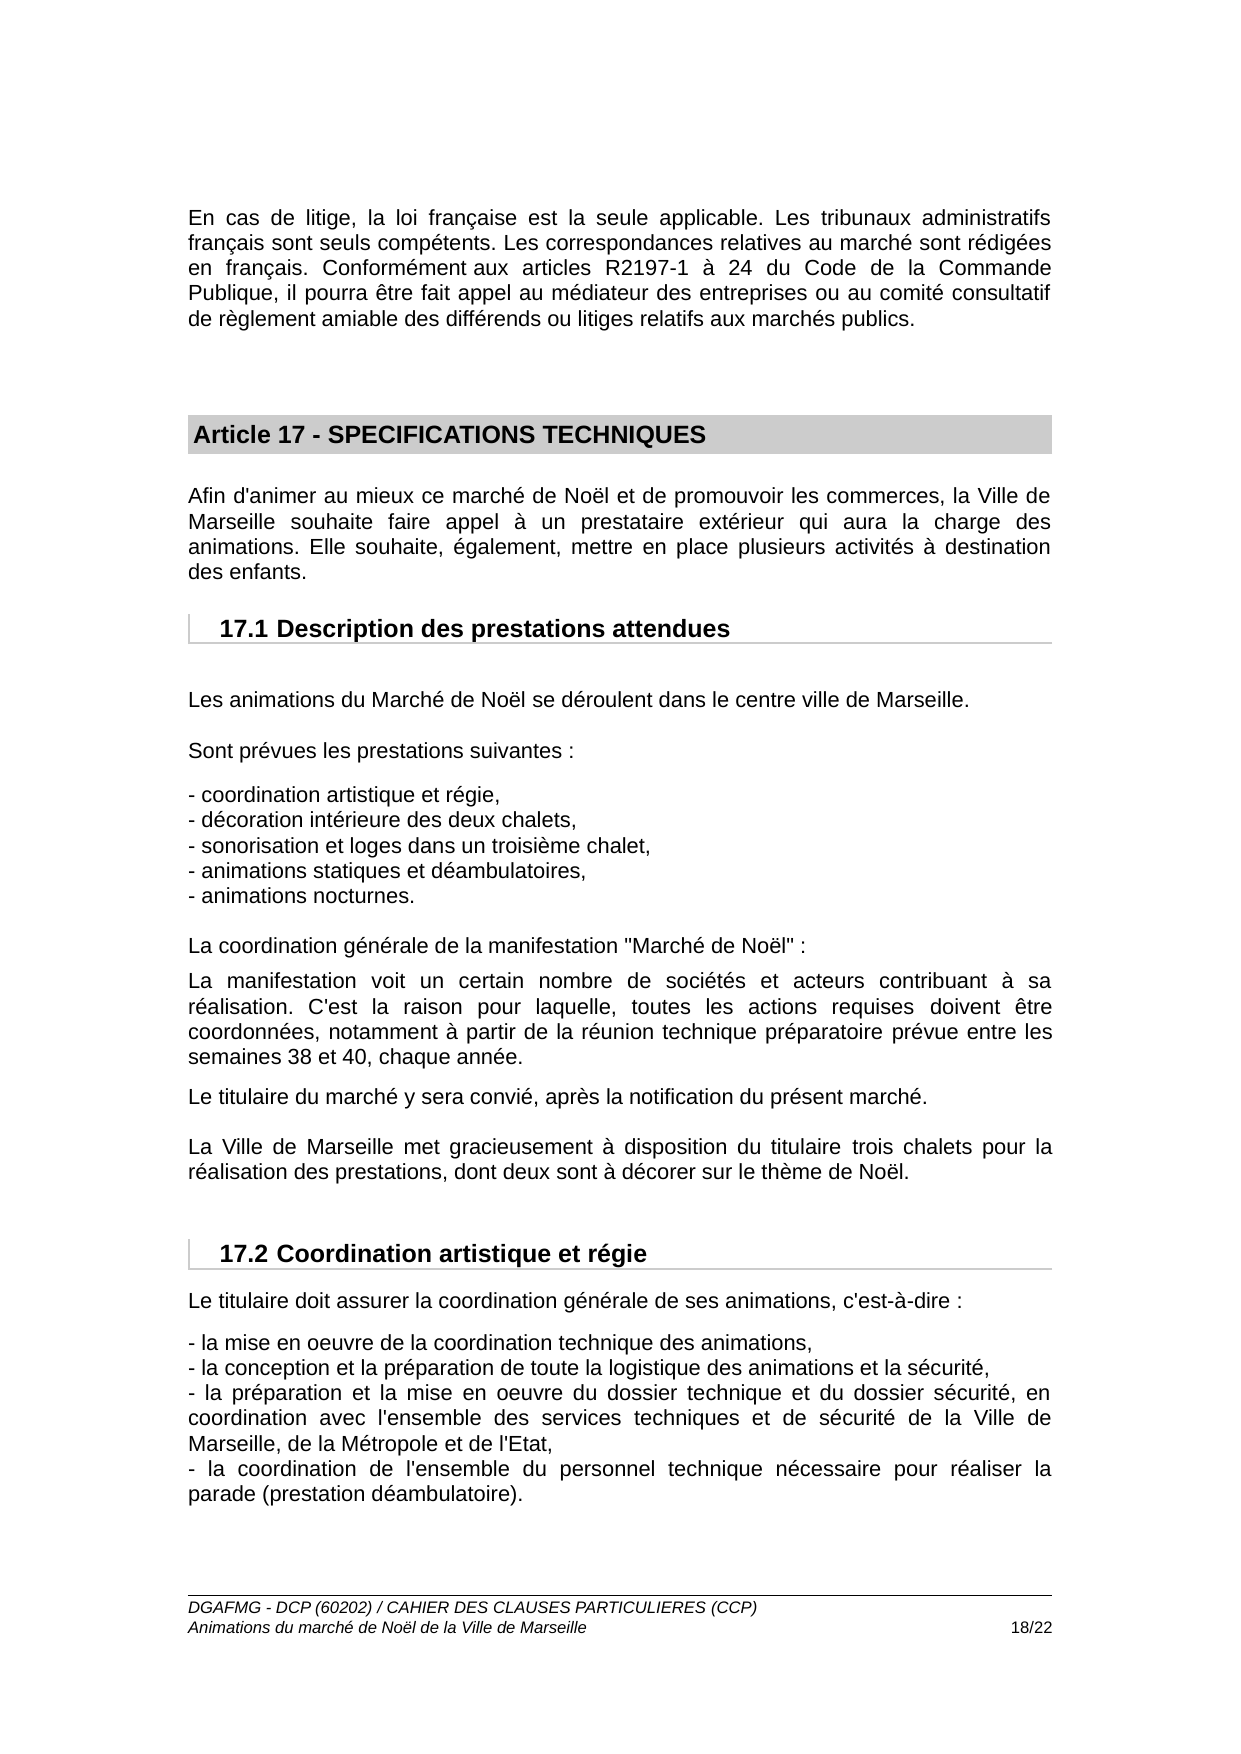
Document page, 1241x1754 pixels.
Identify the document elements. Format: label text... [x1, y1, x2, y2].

text - animations nocturnes. [188, 883, 1052, 908]
text Le titulaire du marché y sera convié, après la notification du présent marché. [188, 1083, 1052, 1109]
text - sonorisation et loges dans un troisième chalet, [188, 833, 1052, 858]
text - la mise en oeuvre de la coordination technique des animations, [188, 1329, 1052, 1355]
text La manifestation voit un certain nombre de sociétés et acteurs contribuant à sa réalisation. C'est la raison pour laquelle, toutes les actions requises doivent être coordonnées, notamment à partir de la réunion technique préparatoire prévue entre les semaines 38 et 40, chaque année. [188, 968, 1052, 1069]
text - décoration intérieure des deux chalets, [188, 807, 1052, 833]
text - coordination artistique et régie, [188, 782, 1052, 807]
subtitle Description des prestations attendues [190, 614, 1052, 642]
text Le titulaire doit assurer la coordination générale de ses animations, c'est-à-dire : [188, 1288, 1052, 1313]
text - la coordination de l'ensemble du personnel technique nécessaire pour réaliser la parade (prestation déambulatoire). [188, 1456, 1052, 1506]
text - la conception et la préparation de toute la logistique des animations et la sécurité, [188, 1355, 1052, 1380]
subtitle Coordination artistique et régie [190, 1239, 1052, 1268]
text Les animations du Marché de Noël se déroulent dans le centre ville de Marseille. [188, 687, 1052, 713]
text - animations statiques et déambulatoires, [188, 858, 1052, 883]
text La Ville de Marseille met gracieusement à disposition du titulaire trois chalets pour la réalisation des prestations, dont deux sont à décorer sur le thème de Noël. [188, 1134, 1052, 1184]
text En cas de litige, la loi française est la seule applicable. Les tribunaux administratifs français sont seuls compétents. Les correspondances relatives au marché sont rédigées en français. Conformément aux articles R2197-1 à 24 du Code de la Commande Publique, il pourra être fait appel au médiateur des entreprises ou au comité consultatif de règlement amiable des différends ou litiges relatifs aux marchés publics. [188, 204, 1052, 331]
text - la préparation et la mise en oeuvre du dossier technique et du dossier sécurité, en coordination avec l'ensemble des services techniques et de sécurité de la Ville de Marseille, de la Métropole et de l'Etat, [188, 1380, 1052, 1456]
text Afin d'animer au mieux ce marché de Noël et de promouvoir les commerces, la Ville de Marseille souhaite faire appel à un prestataire extérieur qui aura la charge des animations. Elle souhaite, également, mettre en place plusieurs activités à destination des enfants. [188, 483, 1052, 584]
text Sont prévues les prestations suivantes : [188, 738, 1052, 763]
text La coordination générale de la manifestation "Marché de Noël" : [188, 933, 1052, 959]
subtitle SPECIFICATIONS TECHNIQUES [190, 417, 1050, 452]
